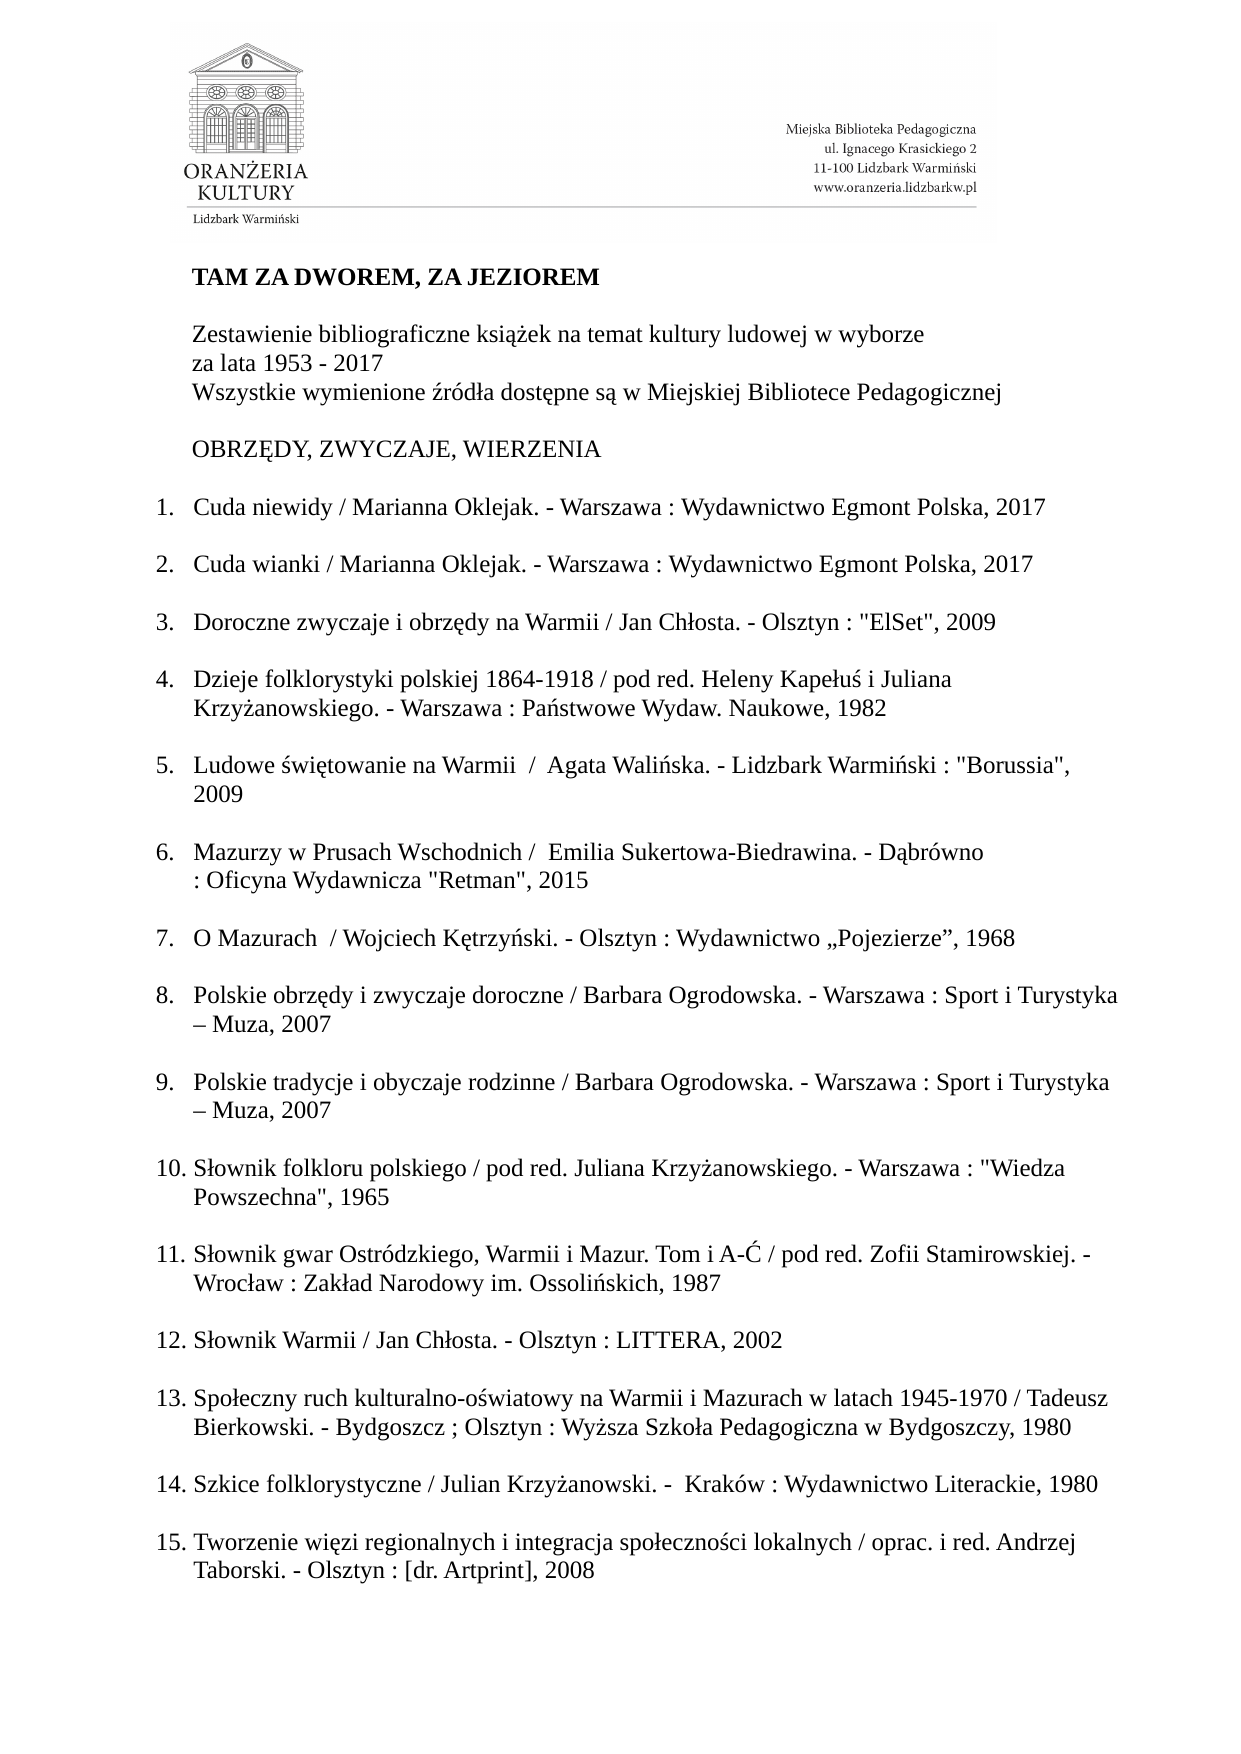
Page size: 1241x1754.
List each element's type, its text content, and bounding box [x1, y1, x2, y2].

list Ludowe świętowanie na Warmii / Agata Walińska. - Lidzbark Warmiński : "Borussia", 2009 [156, 751, 1122, 808]
text OBRZĘDY, ZWYCZAJE, WIERZENIA [118, 434, 1122, 463]
list Szkice folklorystyczne / Julian Krzyżanowski. - Kraków : Wydawnictwo Literackie, 1980 [156, 1469, 1122, 1498]
list Doroczne zwyczaje i obrzędy na Warmii / Jan Chłosta. - Olsztyn : "ElSet", 2009 [156, 607, 1122, 664]
text TAM ZA DWOREM, ZA JEZIOREM [118, 262, 1122, 291]
list Cuda wianki / Marianna Oklejak. - Warszawa : Wydawnictwo Egmont Polska, 2017 [156, 549, 1122, 607]
list Słownik folkloru polskiego / pod red. Juliana Krzyżanowskiego. - Warszawa : "Wiedza Powszechna", 1965 [156, 1153, 1122, 1211]
list Cuda niewidy / Marianna Oklejak. - Warszawa : Wydawnictwo Egmont Polska, 2017 [156, 492, 1122, 521]
list O Mazurach / Wojciech Kętrzyński. - Olsztyn : Wydawnictwo „Pojezierze”, 1968 [156, 923, 1122, 952]
text Zestawienie bibliograficzne książek na temat kultury ludowej w wyborze [118, 319, 1122, 348]
list Polskie obrzędy i zwyczaje doroczne / Barbara Ogrodowska. - Warszawa : Sport i Turystyka – Muza, 2007 [156, 981, 1122, 1067]
list Tworzenie więzi regionalnych i integracja społeczności lokalnych / oprac. i red. Andrzej Taborski. - Olsztyn : [dr. Artprint], 2008 [156, 1527, 1122, 1584]
picture [169, 22, 997, 243]
list Słownik gwar Ostródzkiego, Warmii i Mazur. Tom i A-Ć / pod red. Zofii Stamirowskiej. - Wrocław : Zakład Narodowy im. Ossolińskich, 1987 [156, 1239, 1122, 1297]
list Słownik Warmii / Jan Chłosta. - Olsztyn : LITTERA, 2002 [156, 1326, 1122, 1383]
list Dzieje folklorystyki polskiej 1864-1918 / pod red. Heleny Kapełuś i Juliana Krzyżanowskiego. - Warszawa : Państwowe Wydaw. Naukowe, 1982 [156, 664, 1122, 722]
text za lata 1953 - 2017 [118, 348, 1122, 377]
list Polskie tradycje i obyczaje rodzinne / Barbara Ogrodowska. - Warszawa : Sport i Turystyka – Muza, 2007 [156, 1067, 1122, 1124]
list Społeczny ruch kulturalno-oświatowy na Warmii i Mazurach w latach 1945-1970 / Tadeusz Bierkowski. - Bydgoszcz ; Olsztyn : Wyższa Szkoła Pedagogiczna w Bydgoszczy, 1980 [156, 1383, 1122, 1441]
text Wszystkie wymienione źródła dostępne są w Miejskiej Bibliotece Pedagogicznej [118, 377, 1122, 406]
list Mazurzy w Prusach Wschodnich / Emilia Sukertowa-Biedrawina. - Dąbrówno : Oficyna Wydawnicza "Retman", 2015 [156, 837, 1122, 894]
